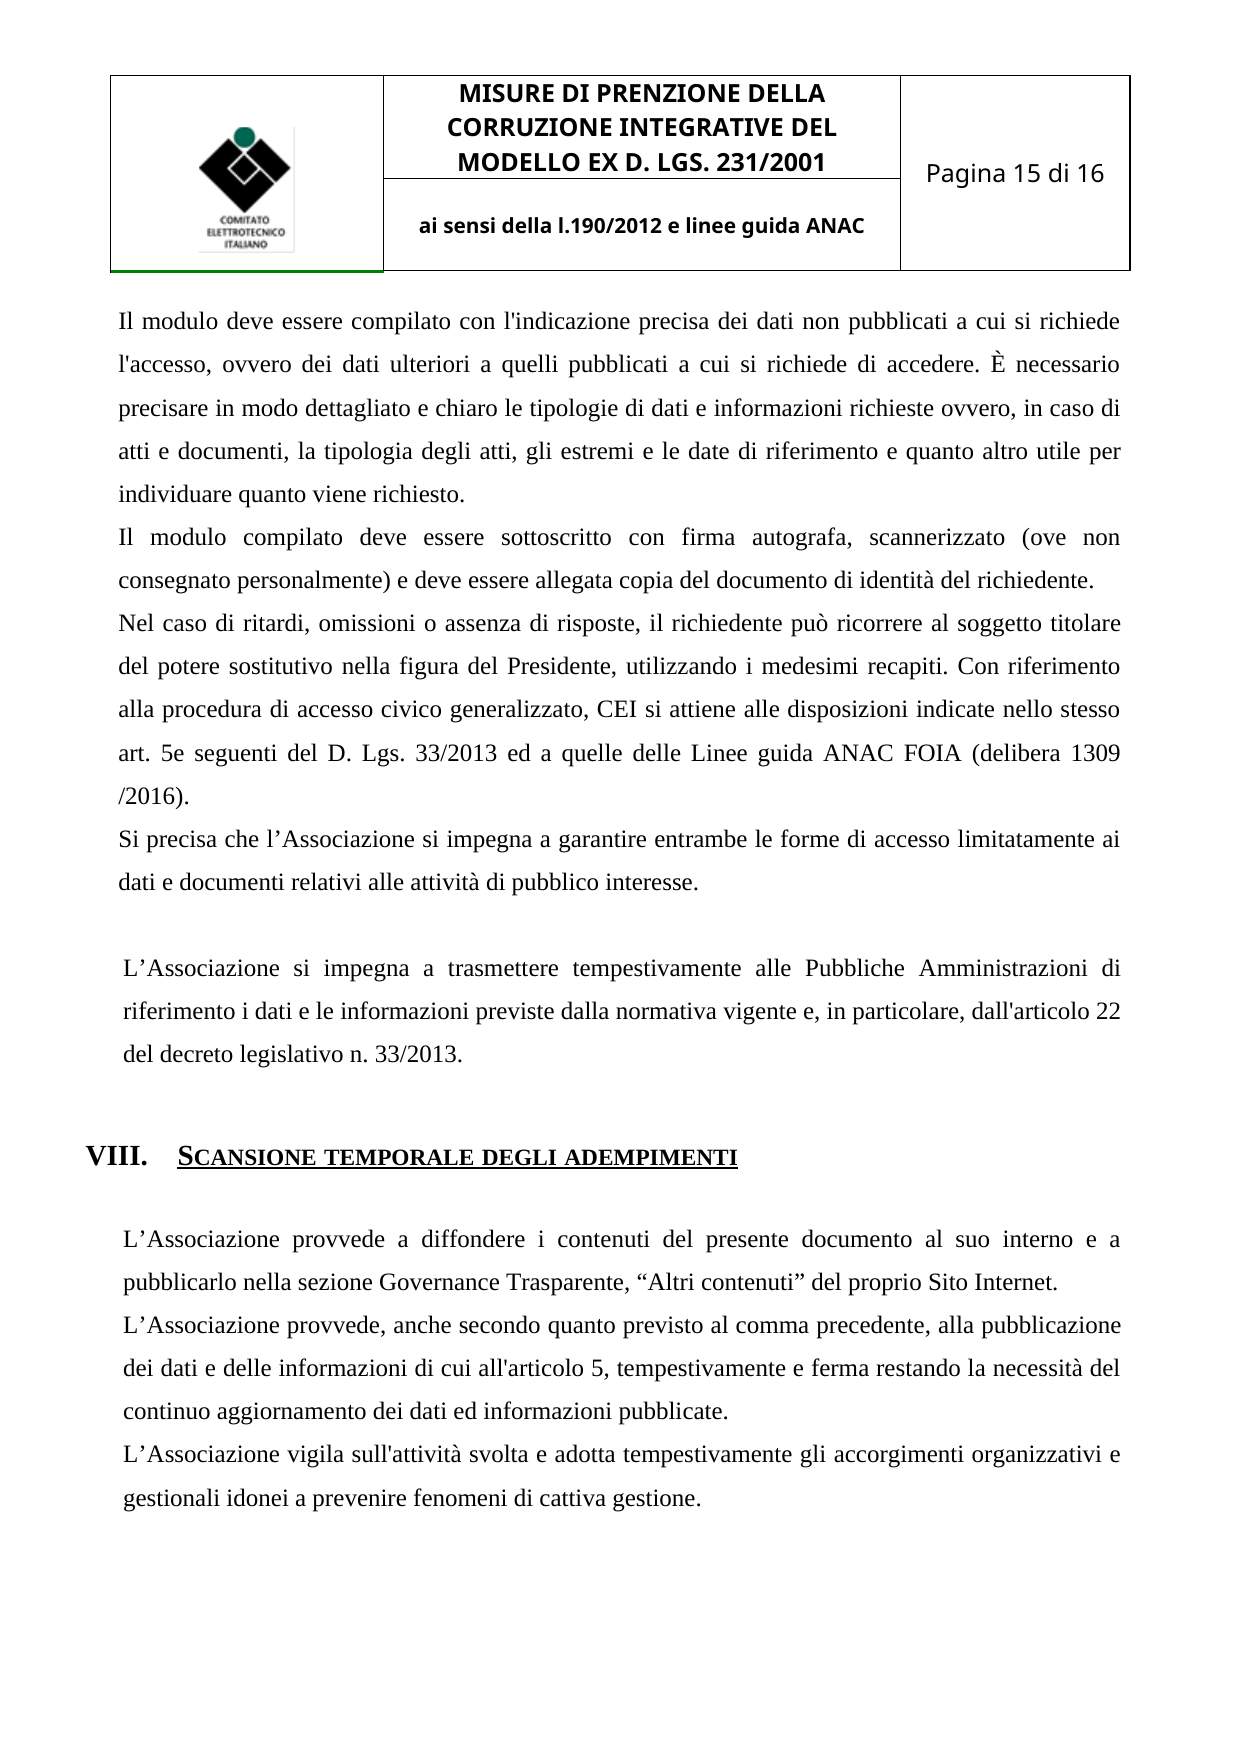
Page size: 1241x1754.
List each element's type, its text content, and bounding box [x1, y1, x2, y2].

text Il modulo compilato deve essere sottoscritto con firma autografa, scannerizzato (ove non consegnato personalmente) e deve essere allegata copia del documento di identità del richiedente. [118, 522, 1122, 594]
text Il modulo deve essere compilato con l'indicazione precisa dei dati non pubblicati a cui si richiede l'accesso, ovvero dei dati ulteriori a quelli pubblicati a cui si richiede di accedere. È necessario precisare in modo dettagliato e chiaro le tipologie di dati e informazioni richieste ovvero, in caso di atti e documenti, la tipologia degli atti, gli estremi e le date di riferimento e quanto altro utile per individuare quanto viene richiesto. [118, 306, 1122, 508]
text Si precisa che l’Associazione si impegna a garantire entrambe le forme di accesso limitatamente ai dati e documenti relativi alle attività di pubblico interesse. [118, 824, 1122, 896]
text L’Associazione provvede a diffondere i contenuti del presente documento al suo interno e a pubblicarlo nella sezione Governance Trasparente, “Altri contenuti” del proprio Sito Internet. [123, 1224, 1122, 1296]
text Nel caso di ritardi, omissioni o assenza di risposte, il richiedente può ricorrere al soggetto titolare del potere sostitutivo nella figura del Presidente, utilizzando i medesimi recapiti. Con riferimento alla procedura di accesso civico generalizzato, CEI si attiene alle disposizioni indicate nello stesso art. 5e seguenti del D. Lgs. 33/2013 ed a quelle delle Linee guida ANAC FOIA (delibera 1309 /2016). [118, 608, 1122, 809]
text L’Associazione si impegna a trasmettere tempestivamente alle Pubbliche Amministrazioni di riferimento i dati e le informazioni previste dalla normativa vigente e, in particolare, dall'articolo 22 del decreto legislativo n. 33/2013. [123, 953, 1122, 1068]
text L’Associazione vigila sull'attività svolta e adotta tempestivamente gli accorgimenti organizzativi e gestionali idonei a prevenire fenomeni di cattiva gestione. [123, 1439, 1122, 1511]
text L’Associazione provvede, anche secondo quanto previsto al comma precedente, alla pubblicazione dei dati e delle informazioni di cui all'articolo 5, tempestivamente e ferma restando la necessità del continuo aggiornamento dei dati ed informazioni pubblicate. [123, 1310, 1122, 1425]
subtitle Scansione temporale degli adempimenti [148, 1138, 1122, 1172]
picture [198, 127, 296, 254]
